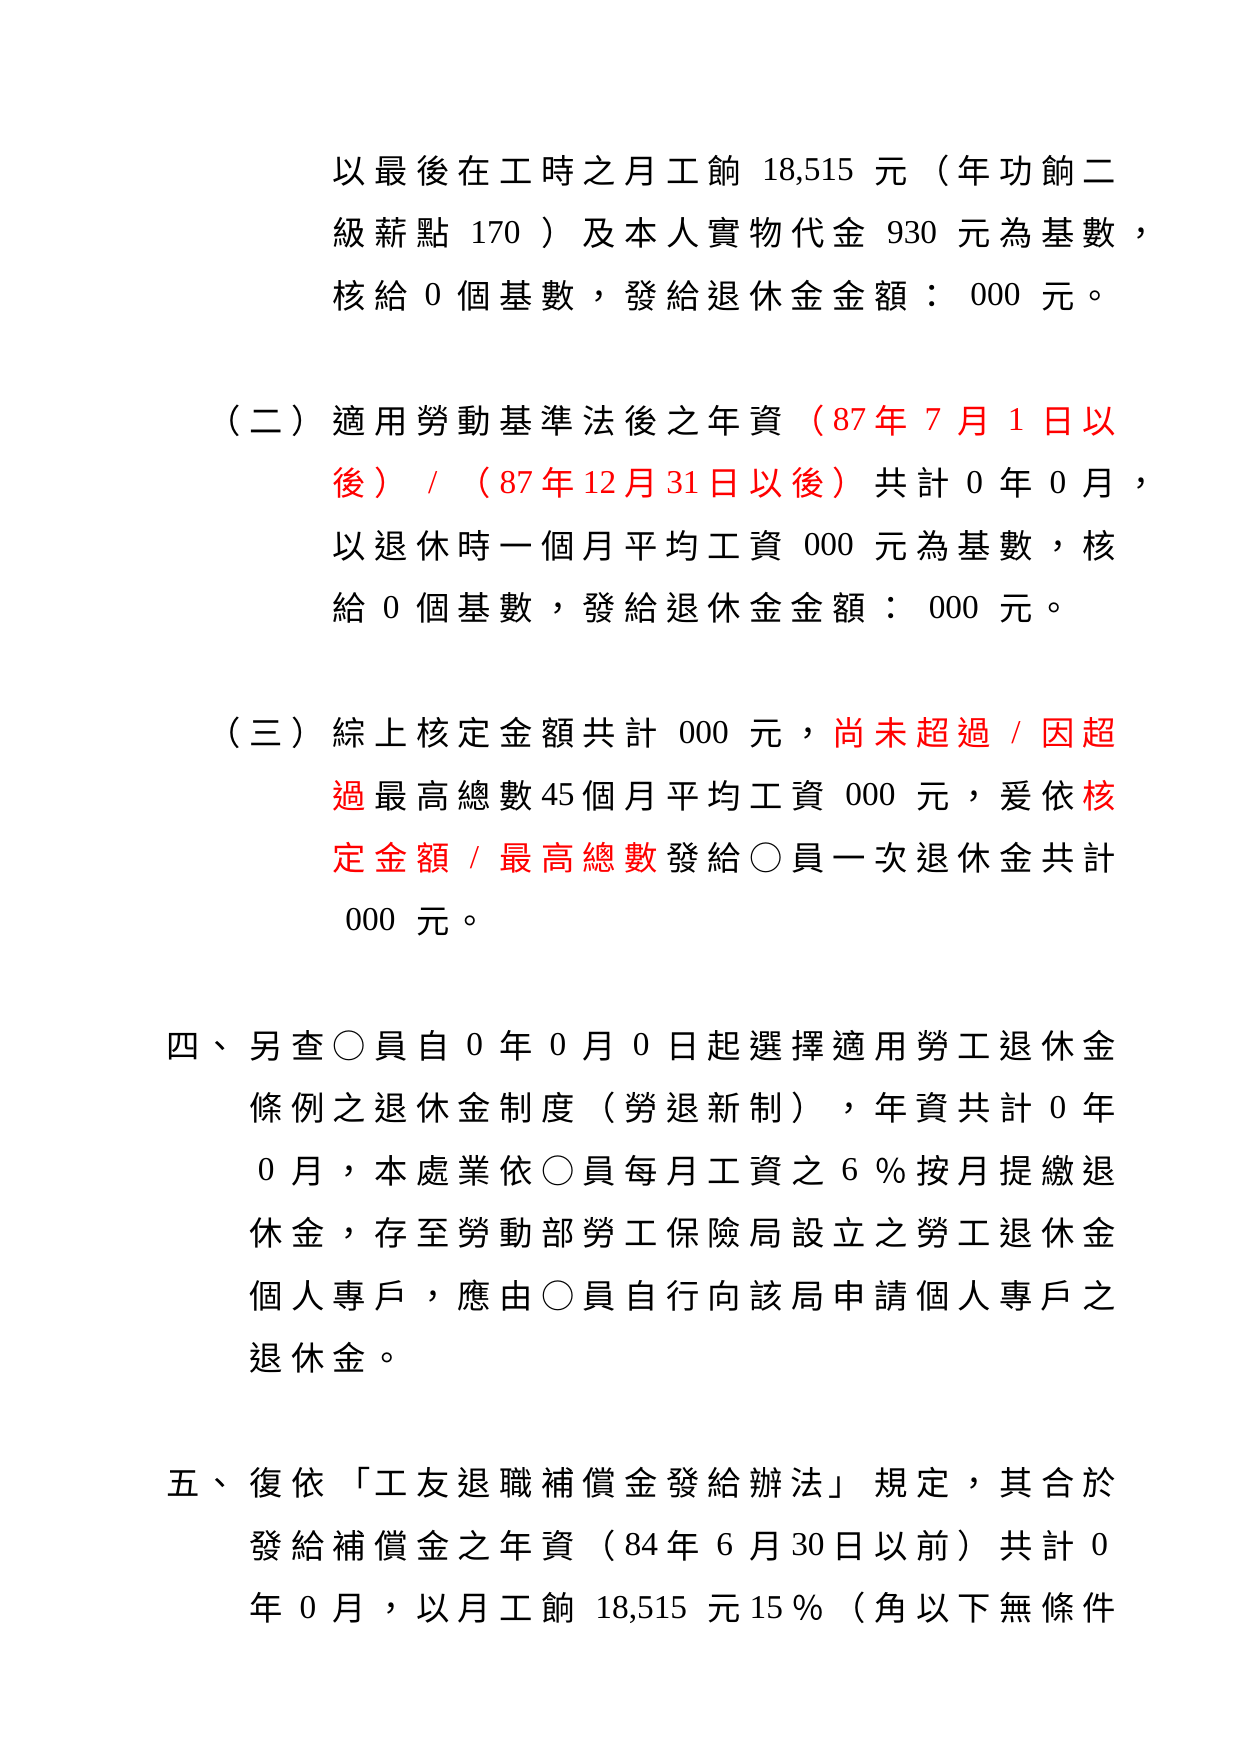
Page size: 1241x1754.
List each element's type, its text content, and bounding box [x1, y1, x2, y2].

text 五、復依「工友退職補償金發給辦法」規定，其合於發給補償金之年資（84年6月30日以前）共計0年0月，以月工餉18,515元15％（角以下無條件 [158, 1439, 1120, 1627]
text （二）適用勞動基準法後之年資（87年7月1日以後）/（87年12月31日以後）共計0年0月，以退休時一個月平均工資000元為基數，核給0個基數，發給退休金金額：000元。 [195, 377, 1120, 689]
text 四、另查○員自0年0月0日起選擇適用勞工退休金條例之退休金制度（勞退新制），年資共計0年0月，本處業依○員每月工資之6％按月提繳退休金，存至勞動部勞工保險局設立之勞工退休金個人專戶，應由○員自行向該局申請個人專戶之退休金。 [158, 1002, 1120, 1439]
text （三）綜上核定金額共計000元，尚未超過/因超過最高總數45個月平均工資000元，爰依核定金額/最高總數發給○員一次退休金共計000元。 [195, 689, 1120, 1002]
text （一）適用勞動基準法前之年資（87年6月30日以前）/（87年12月30日以前）共計0年0月，以最後在工時之月工餉18,515元（年功餉二級薪點170）及本人實物代金930元為基數，核給0個基數，發給退休金金額：000元。 [195, 127, 1120, 377]
